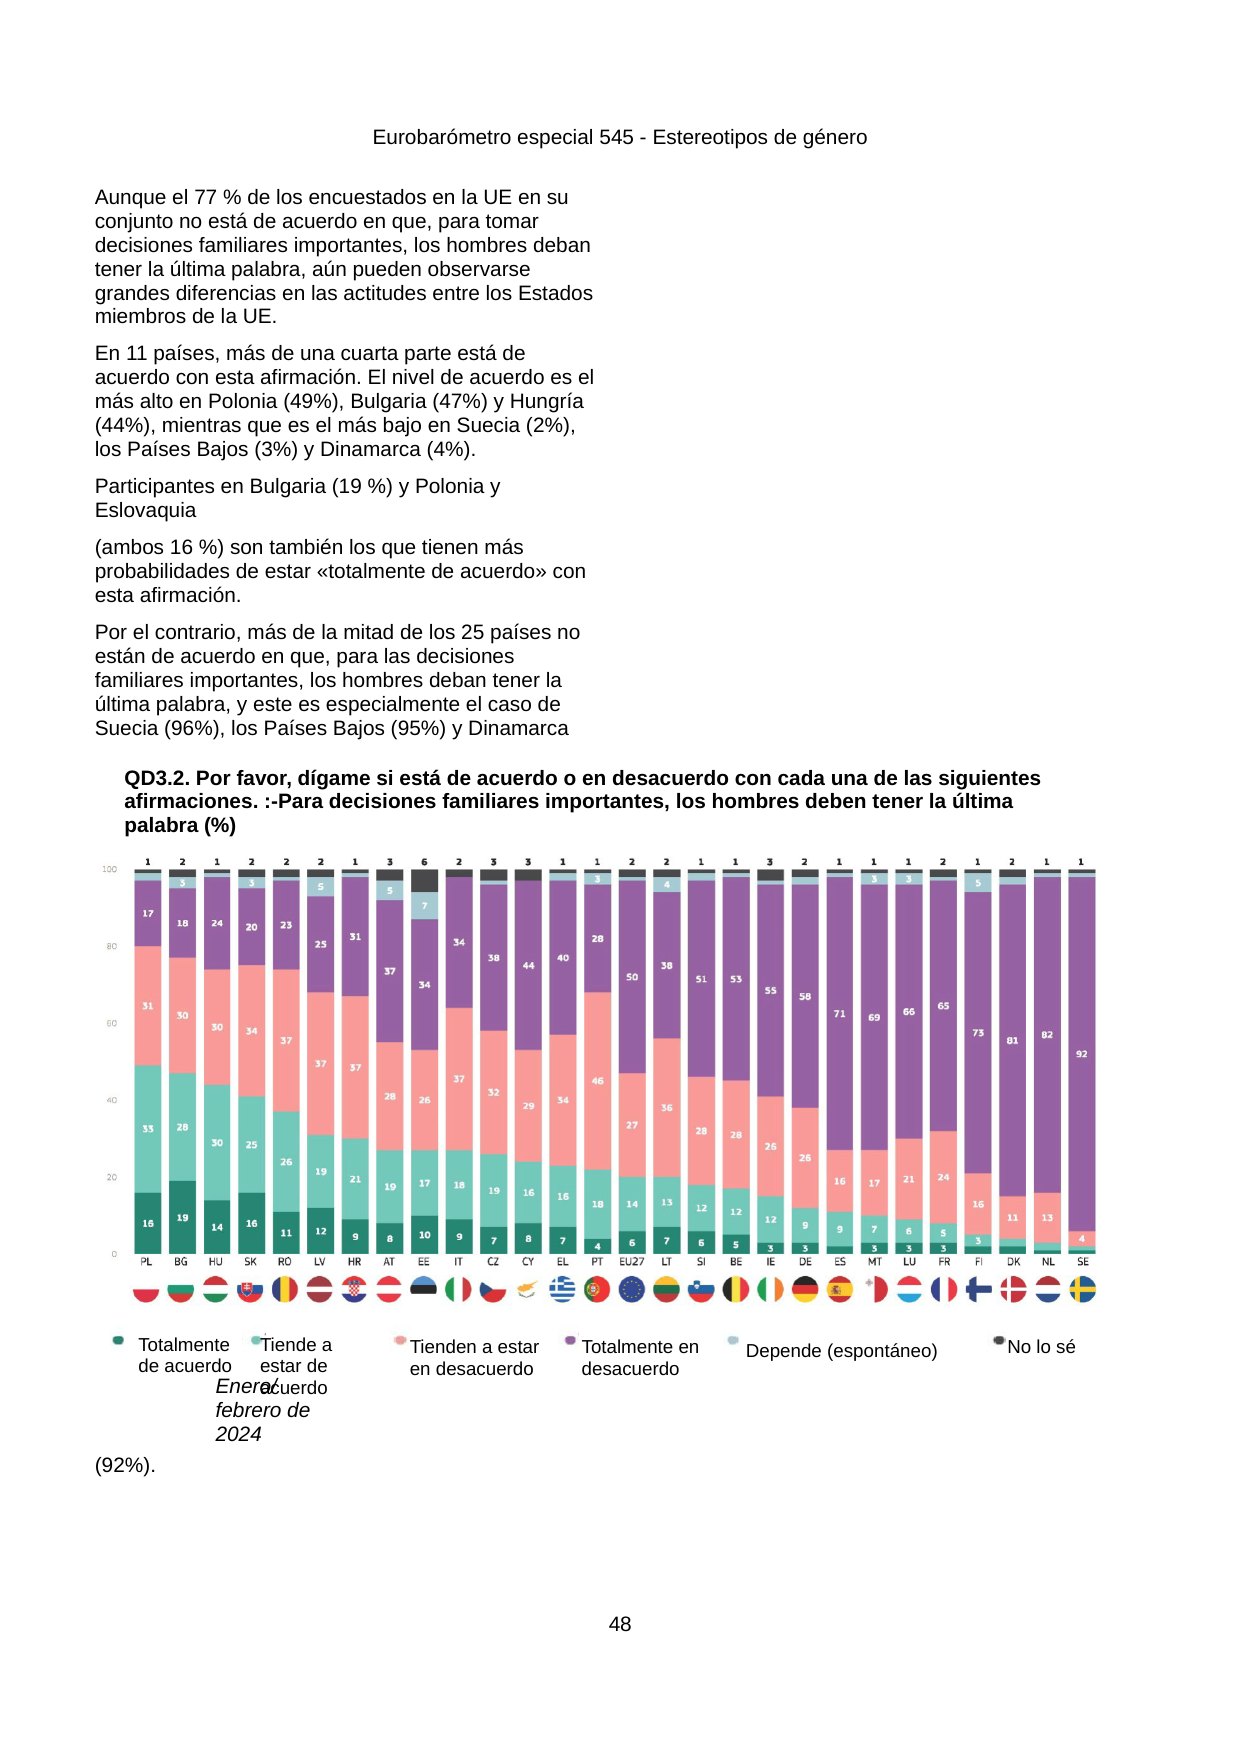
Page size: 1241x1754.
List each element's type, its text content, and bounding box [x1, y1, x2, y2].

picture [748, 1346, 756, 1355]
text Participantes en Bulgaria (19 %) y Polonia y Eslovaquia [94, 474, 605, 522]
text En 11 países, más de una cuarta parte está de acuerdo con esta afirmación. El nivel de acuerdo es el más alto en Polonia (49%), Bulgaria (47%) y Hungría (44%), mientras que es el más bajo en Suecia (2%), los Países Bajos (3%) y Dinamarca (4%). [94, 341, 605, 461]
text Aunque el 77 % de los encuestados en la UE en su conjunto no está de acuerdo en que, para tomar decisiones familiares importantes, los hombres deban tener la última palabra, aún pueden observarse grandes diferencias en las actitudes entre los Estados miembros de la UE. [94, 184, 605, 328]
text Por el contrario, más de la mitad de los 25 países no están de acuerdo en que, para las decisiones familiares importantes, los hombres deban tener la última palabra, y este es especialmente el caso de Suecia (96%), los Países Bajos (95%) y Dinamarca (92%). [94, 619, 605, 852]
picture [94, 852, 1102, 1308]
text (ambos 16 %) son también los que tienen más probabilidades de estar «totalmente de acuerdo» con esta afirmación. [94, 535, 605, 607]
picture [106, 1318, 1006, 1355]
text Por el contrario, más de la mitad de los 25 países no están de acuerdo en que, para las decisiones familiares importantes, los hombres deban tener la última palabra, y este es especialmente el caso de Suecia (96%), los Países Bajos (95%) y Dinamarca (92%). [94, 1308, 605, 1477]
